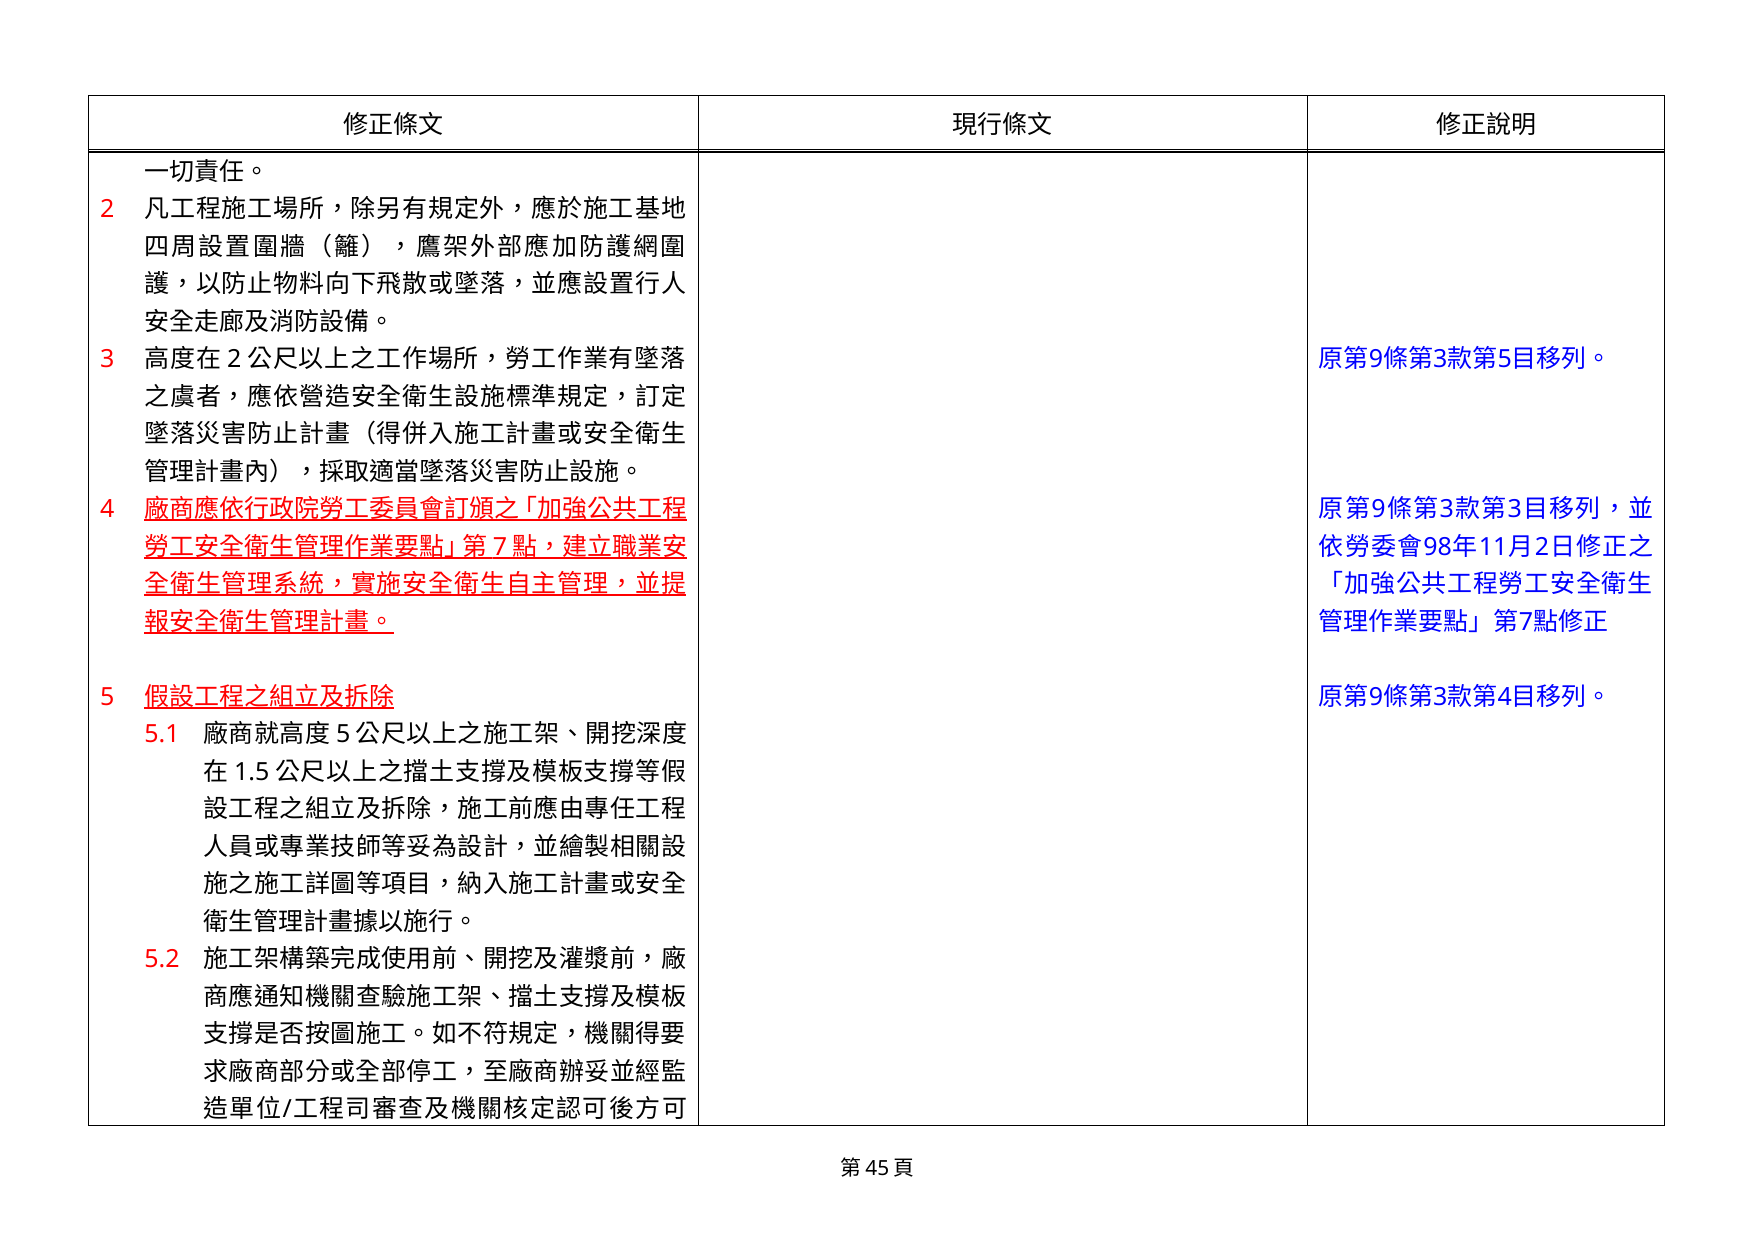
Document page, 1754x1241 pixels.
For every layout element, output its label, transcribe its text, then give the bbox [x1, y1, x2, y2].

table_header 修正說明 [1308, 96, 1664, 149]
table_header 現行條文 [699, 96, 1307, 149]
table_cell [699, 153, 1307, 1125]
table_cell 附錄1、工作安全與衛生 契約施工期間，廠商應遵照勞工安全衛生法及其施行細則、勞工安全衛生設施規則、營造安全衛生設施標準、勞動檢查法及其施行細則、危險性工作場所審查暨檢查辦法、勞動基準法及其施行細則、道路交通標誌標線號誌設置規則等有關規定確實辦理，並隨時注意工地安全及災害之防範。如因廠商疏忽或過失而發生任何意外事故，均由廠商負一切責任。 凡工程施工場所，除另有規定外，應於施工基地四周設置圍牆（籬），鷹架外部應加防護網圍護，以防止物料向下飛散或墜落，並應設置行人安全走廊及消防設備。 高度在2公尺以上之工作場所，勞工作業有墜落之虞者，應依營造安全衛生設施標準規定，訂定墜落災害防止計畫（得併入施工計畫或安全衛生管理計畫內），採取適當墜落災害防止設施。 廠商應依行政院勞工委員會訂頒之「加強公共工程勞工安全衛生管理作業要點」第7點，建立職業安全衛生管理系統，實施安全衛生自主管理，並提報安全衛生管理計畫。 假設工程之組立及拆除 廠商就高度5公尺以上之施工架、開挖深度在1.5公尺以上之擋土支撐及模板支撐等假設工程之組立及拆除，施工前應由專任工程人員或專業技師等妥為設計，並繪製相關設施之施工詳圖等項目，納入施工計畫或安全衛生管理計畫據以施行。 施工架構築完成使用前、開挖及灌漿前，廠商應通知機關查驗施工架、擋土支撐及模板支撐是否按圖施工。如不符規定，機關得要求廠商部分或全部停工，至廠商辦妥並經監造單位/工程司審查及機關核定認可後方可復工。 前述各項假設工程組立及拆除時，廠商應指定作業主管在現場辦理營造安全衛生設施標準規定之事項。 廠商應辦理之提升勞工安全衛生事項 計畫：施工計畫書應包括勞工安全衛生相關法規規定事項，並落實執行。對依法應經危險性工作場所審查者，非經審查合格，不得使勞工在該場所作業。 設施(由機關依工程規模及性質於招標時敘明)： □20公尺以下高處作業，宜使用於工作台即可操作之高空工作車或搭設施工架等方式作業，不得以移動式起重機加裝搭乘設備搭載人員作業。 □無固定護欄或圍籬之臨時道路施工場所，應依核定之交通維持計畫辦理，除設置適當交通號誌、標誌、標示或柵欄外，於勞工作業時，另應指派交通引導人員在場指揮交通，以防止車輛突入等災害事故。 □移動式起重機應具備1機3證（移動式起重機檢查合格證、操作人員及從事吊掛作業人員之安衛訓練結業證書），除操作人員外，應至少隨車指派起重吊掛作業人員1人（可兼任指揮人員）。 □工作場所邊緣及開口所設置之護欄，應符合營造安全衛生設施標準第20條固定後之強度能抵抗75公斤之荷重無顯著變形及各類材質尺寸之規定。惟特殊設計之工作架台、工作車等護欄，經安全檢核無虞者不在此限。 □施工架斜籬搭設、直井或人孔局限空間作業、吊裝台吊運等特殊高處作業，應一併使用背負式安全帶及捲揚式防墜器。 □開挖深度超過1.5公尺者，均應設置擋土支撐或開挖緩坡；但地質特殊，提出替代方案經監造單位/工程司、機關同意者，得依替代方案施作。 □廠商所使用之鋼管施工架（含單管施工架及框式施工架），須符合中華民國國家標準CNS 4750 A2067，及設置防止墜落災害設施。 □其他：＿＿＿＿＿＿＿＿＿＿＿＿。 管理 全程依勞工安全衛生相關法規規定辦理，並督導分包商依規定施作。 進駐工地人員，應依其作業性質分別施以從事工作及預防災變所必要之安全衛生教育訓練。 依規定設置勞工安全衛生協議組織及訂定緊急應變處置計畫。 開工前登錄勞工安全衛生人員資料，報請監造單位/工程司審查，經機關核定後，由機關依規定報請檢查機構備查；人員異動或工程變更時，亦同。 勞工安全衛生專任人員於施工時，應在工地執行職務。 於廠商施工日誌填報出工人數，記載當日發生之職業傷病及虛驚事故資料，並依法投保勞工保險。 自動檢查重點 擬訂自動檢查計畫，落實執行。 相關執行表單、紀錄，妥為保存，以備查核。 其他提升勞工安全衛生相關事項：＿＿＿＿(由機關依工程規模及性質於招標時敘明)。 勞工安全衛生人員未確實執行職務，或未實際常駐工地執行業務，或工程施工品質查核為丙等者，機關得通知廠商於＿＿日內撤換其勞安人員。 勞工安全衛生設施之保養維修 廠商應執行之勞工安全衛生設施保養維修事項如下：＿＿＿＿＿(由機關於招標時載明)。 機關對同一公共工程，依不同標的分別辦理採購時，得指定廠商負責主辦勞工安全衛生設施之保養維修，所需費用由相關廠商共同分攤。 同一工作場所有多項工程同時進行時，全工作場所之安全衛生管理，依行政院勞工委員會訂頒之「加強公共工程勞工安全衛生管理作業要點」第10點辦理。 契約施工期間如發生緊急事故，影響工地內外人員生命財產安全時，廠商得逕行採取必要之適當措施，以防止生命財產之損失，並應在事故發生後24小時內向監造單位/工程司報告。事故發生時，如監造單位/工程司在工地有所指示時，廠商應照辦。 廠商有下列情事之一者，機關得視其情節輕重予以警告、依第11條第10款處理、依第5條第1款第5目暫停給付估驗計價款，或依第21條第1款終止或解除契約： 有重大潛在危害未立即全部或部分停工，或未依機關通知期限完成改善。 重複違反同一重大缺失項目。 不符法令規定，或未依核備之施工計畫書執行，經機關通知限期改正，屆期仍未改正。 因廠商施工場所依設計圖說規定應有之安全衛生設施欠缺或不良，致發生重大職業災害，經勞動檢查機構通知停工，並經機關認定屬查驗不合格情節重大者，為採購法第101條第1項第8款之情形之一。 [89, 153, 698, 1125]
table_cell 原第9條第3款第5目移列。 原第9條第3款第3目移列，並依勞委會98年11月2日修正之「加強公共工程勞工安全衛生管理作業要點」第7點修正 原第9條第3款第4目移列。 [1308, 153, 1664, 1125]
table_header 修正條文 [89, 96, 698, 149]
